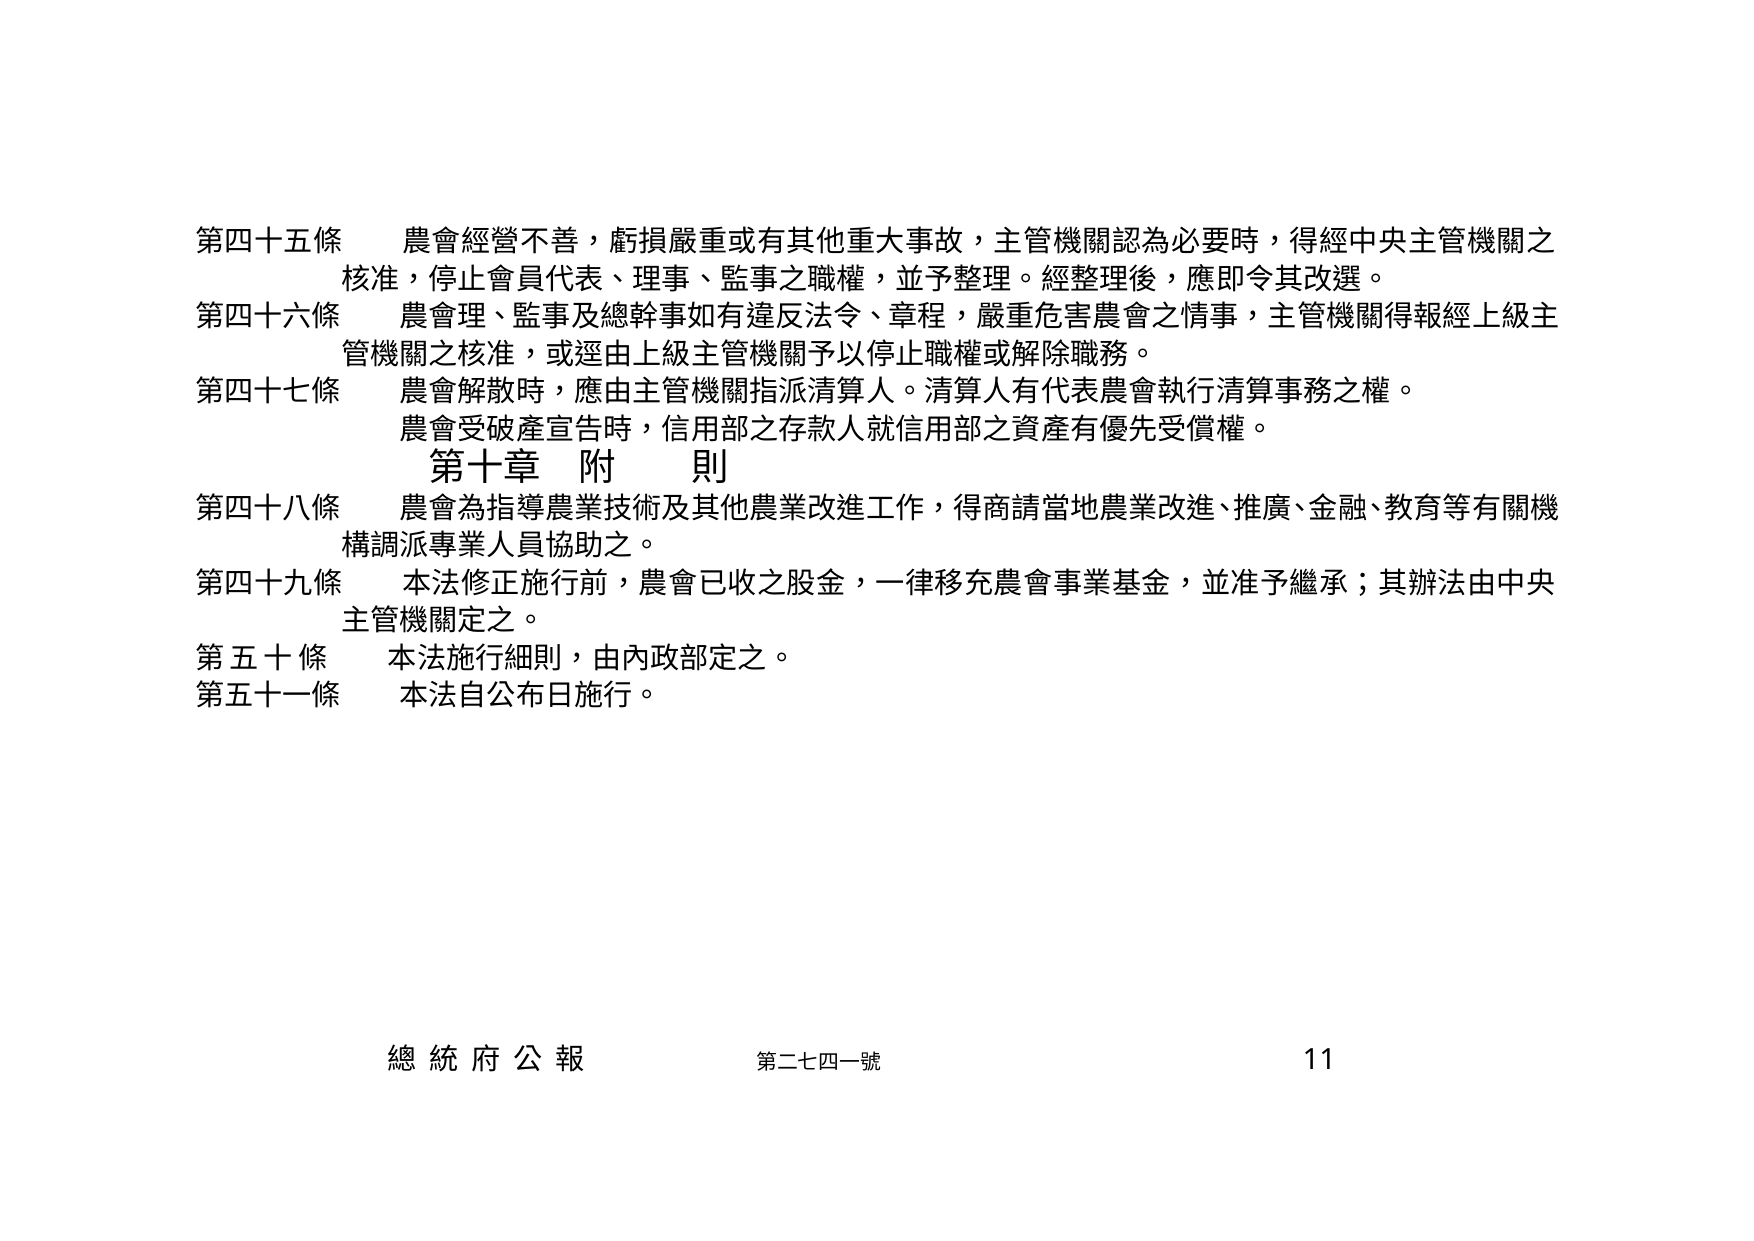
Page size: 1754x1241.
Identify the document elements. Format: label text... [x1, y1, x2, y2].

text 第十章 附 則 [428, 447, 1559, 488]
text 農會受破產宣告時，信用部之存款人就信用部之資產有優先受償權。 [341, 409, 1559, 447]
text 第四十五條 農會經營不善，虧損嚴重或有其他重大事故，主管機關認為必要時，得經中央主管機關之核准，停止會員代表、理事、監事之職權，並予整理。經整理後，應即令其改選。 [195, 222, 1559, 297]
text 第四十七條 農會解散時，應由主管機關指派清算人。清算人有代表農會執行清算事務之權。 [195, 372, 1559, 409]
text 第五十一條 本法自公布日施行。 [195, 676, 1559, 713]
text 第五十條 本法施行細則，由內政部定之。 [195, 638, 1559, 676]
text 第四十六條 農會理、監事及總幹事如有違反法令、章程，嚴重危害農會之情事，主管機關得報經上級主管機關之核准，或逕由上級主管機關予以停止職權或解除職務。 [195, 297, 1559, 372]
text 第四十八條 農會為指導農業技術及其他農業改進工作，得商請當地農業改進、推廣、金融、教育等有關機構調派專業人員協助之。 [195, 488, 1559, 563]
text 第四十九條 本法修正施行前，農會已收之股金，一律移充農會事業基金，並准予繼承；其辦法由中央主管機關定之。 [195, 563, 1559, 638]
